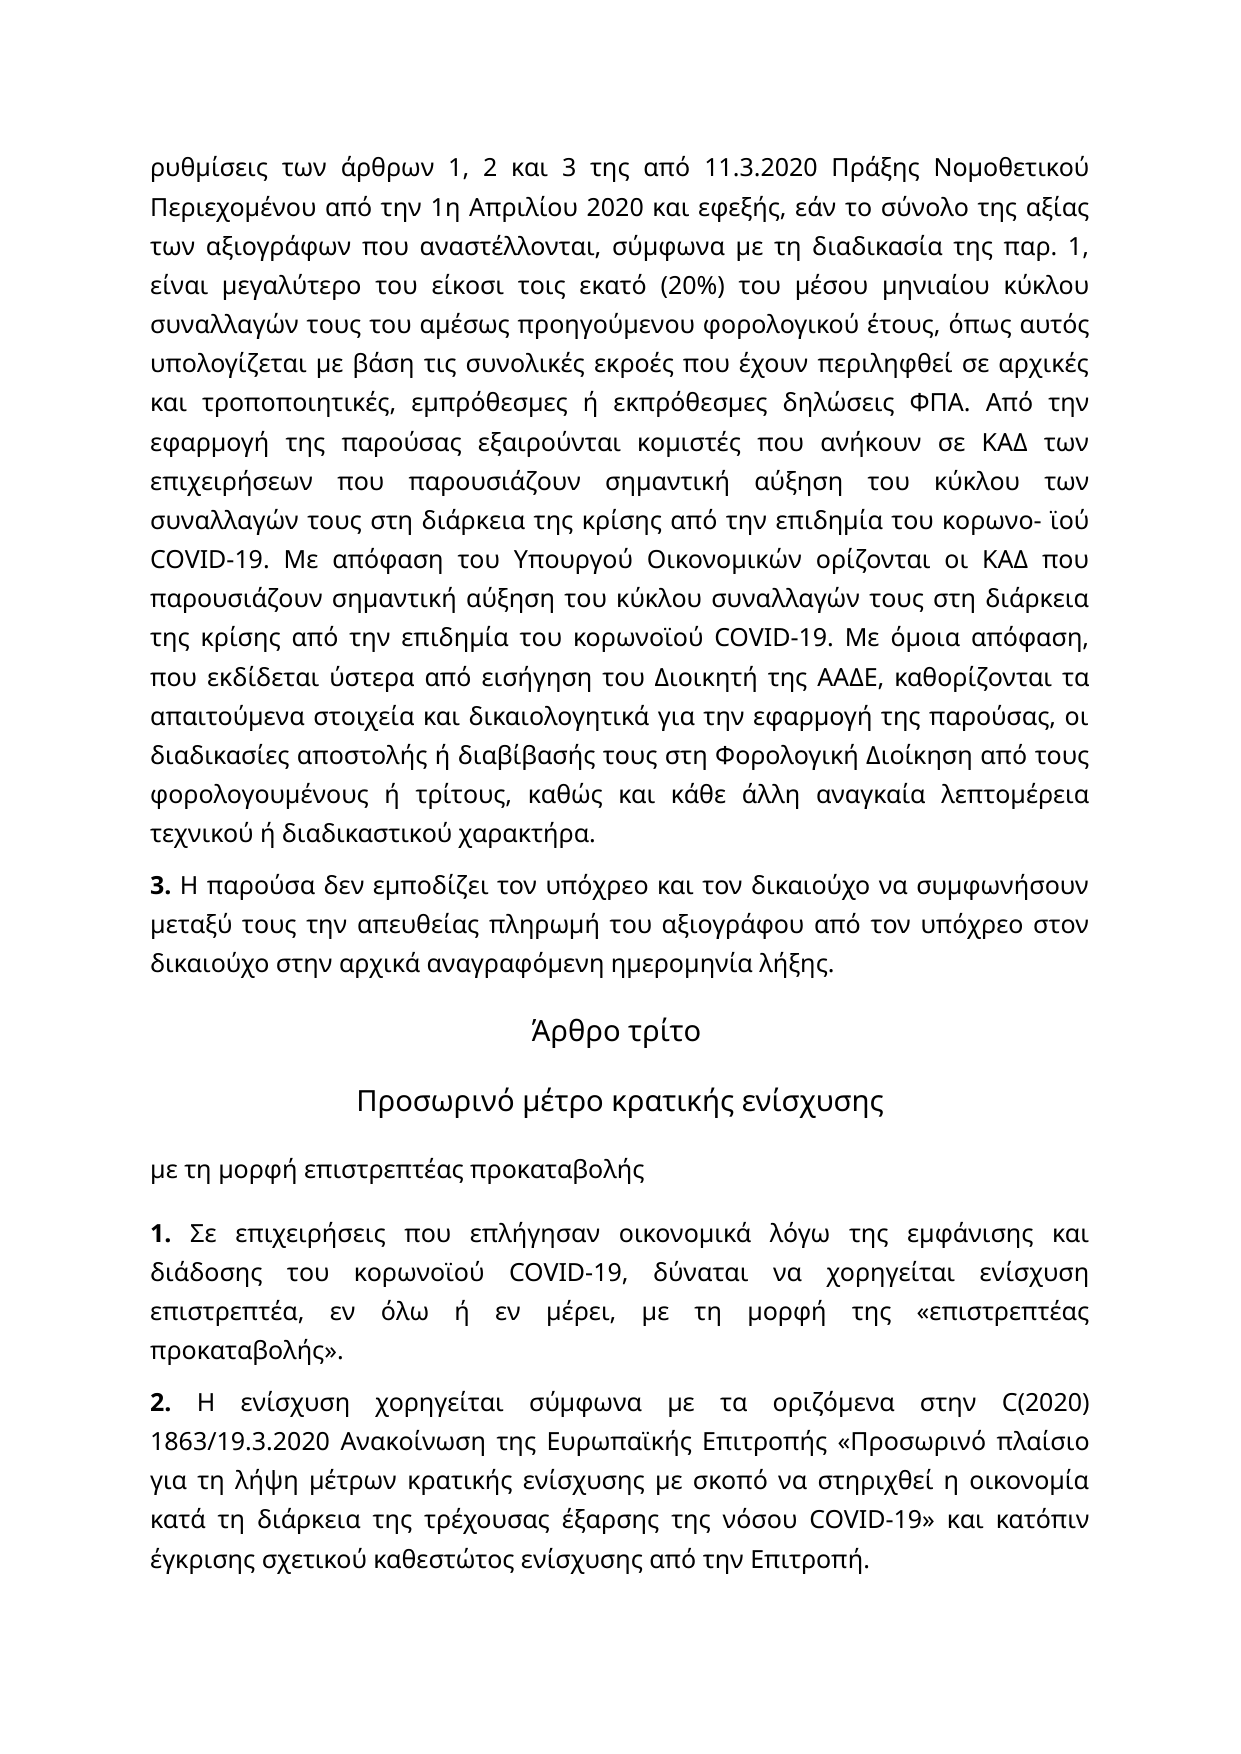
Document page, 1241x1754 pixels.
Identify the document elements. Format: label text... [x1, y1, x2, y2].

subtitle Προσωρινό μέτρο κρατικής ενίσχυσης [150, 1081, 1090, 1120]
text 1. Σε επιχειρήσεις που επλήγησαν οικονομικά λόγω της εμφάνισης και διάδοσης του κορωνοϊού COVID-19, δύναται να χορηγείται ενίσχυση επιστρεπτέα, εν όλω ή εν μέρει, με τη μορφή της «επιστρεπτέας προκαταβολής». [150, 1215, 1090, 1367]
text 2. Η ενίσχυση χορηγείται σύμφωνα με τα οριζόμενα στην C(2020) 1863/19.3.2020 Ανακοίνωση της Ευρωπαϊκής Επιτροπής «Προσωρινό πλαίσιο για τη λήψη μέτρων κρατικής ενίσχυσης με σκοπό να στηριχθεί η οικονομία κατά τη διάρκεια της τρέχουσας έξαρσης της νόσου COVID-19» και κατόπιν έγκρισης σχετικού καθεστώτος ενίσχυσης από την Επιτροπή. [150, 1384, 1090, 1575]
subtitle Άρθρο τρίτο [150, 1010, 1090, 1050]
text 3. Η παρούσα δεν εμποδίζει τον υπόχρεο και τον δικαιούχο να συμφωνήσουν μεταξύ τους την απευθείας πληρωμή του αξιογράφου από τον υπόχρεο στον δικαιούχο στην αρχικά αναγραφόμενη ημερομηνία λήξης. [150, 867, 1090, 980]
text ρυθμίσεις των άρθρων 1, 2 και 3 της από 11.3.2020 Πράξης Νομοθετικού Περιεχομένου από την 1η Απριλίου 2020 και εφεξής, εάν το σύνολο της αξίας των αξιογράφων που αναστέλλονται, σύμφωνα με τη διαδικασία της παρ. 1, είναι μεγαλύτερο του είκοσι τοις εκατό (20%) του μέσου μηνιαίου κύκλου συναλλαγών τους του αμέσως προηγούμενου φορολογικού έτους, όπως αυτός υπολογίζεται με βάση τις συνολικές εκροές που έχουν περιληφθεί σε αρχικές και τροποποιητικές, εμπρόθεσμες ή εκπρόθεσμες δηλώσεις ΦΠΑ. Από την εφαρμογή της παρούσας εξαιρούνται κομιστές που ανήκουν σε ΚΑΔ των επιχειρήσεων που παρουσιάζουν σημαντική αύξηση του κύκλου των συναλλαγών τους στη διάρκεια της κρίσης από την επιδημία του κορωνο- ϊού COVID-19. Με απόφαση του Υπουργού Οικονομικών ορίζονται οι ΚΑΔ που παρουσιάζουν σημαντική αύξηση του κύκλου συναλλαγών τους στη διάρκεια της κρίσης από την επιδημία του κορωνοϊού COVID-19. Με όμοια απόφαση, που εκδίδεται ύστερα από εισήγηση του Διοικητή της ΑΑΔΕ, καθορίζονται τα απαιτούμενα στοιχεία και δικαιολογητικά για την εφαρμογή της παρούσας, οι διαδικασίες αποστολής ή διαβίβασής τους στη Φορολογική Διοίκηση από τους φορολογουμένους ή τρίτους, καθώς και κάθε άλλη αναγκαία λεπτομέρεια τεχνικού ή διαδικαστικού χαρακτήρα. [150, 150, 1090, 850]
text με τη μορφή επιστρεπτέας προκαταβολής [150, 1151, 1090, 1185]
